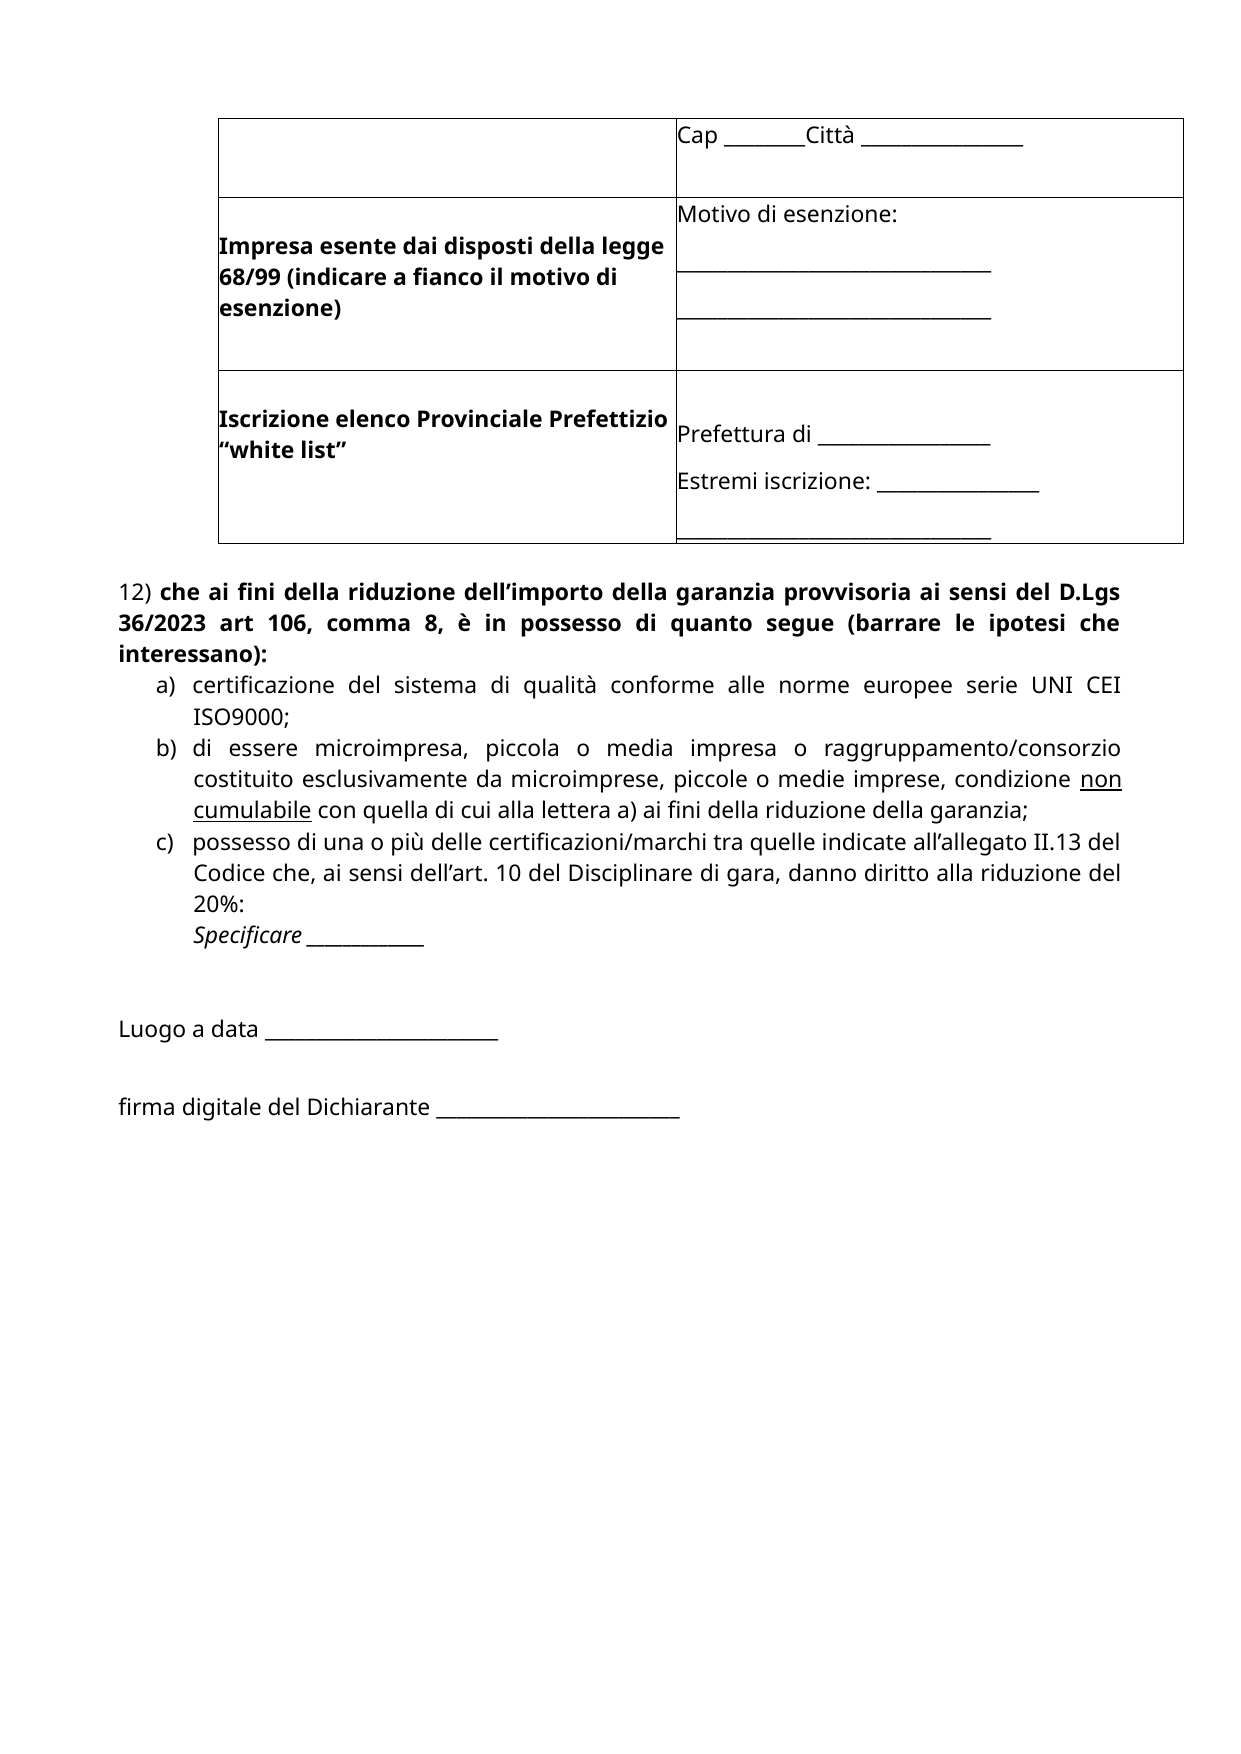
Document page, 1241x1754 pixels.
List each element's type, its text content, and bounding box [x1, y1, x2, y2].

table_cell Iscrizione elenco Provinciale Prefettizio “white list” [219, 371, 676, 543]
table_cell Motivo di esenzione: _______________________________ _______________________________ [677, 198, 1183, 370]
list Specificare _____________ [156, 919, 1122, 950]
table_header Cap ________Città ________________ [677, 119, 1183, 197]
table_cell Impresa esente dai disposti della legge 68/99 (indicare a fianco il motivo di esenzione) [219, 198, 676, 370]
text firma digitale del Dichiarante ________________________ [118, 1091, 1122, 1122]
list possesso di una o più delle certificazioni/marchi tra quelle indicate all’allegato II.13 del Codice che, ai sensi dell’art. 10 del Disciplinare di gara, danno diritto alla riduzione del 20%: [156, 825, 1122, 919]
list di essere microimpresa, piccola o media impresa o raggruppamento/consorzio costituito esclusivamente da microimprese, piccole o medie imprese, condizione non cumulabile con quella di cui alla lettera a) ai fini della riduzione della garanzia; [156, 732, 1122, 825]
list certificazione del sistema di qualità conforme alle norme europee serie UNI CEI ISO9000; [156, 669, 1122, 732]
table_header [219, 119, 676, 197]
text 12) che ai fini della riduzione dell’importo della garanzia provvisoria ai sensi del D.Lgs 36/2023 art 106, comma 8, è in possesso di quanto segue (barrare le ipotesi che interessano): [118, 575, 1122, 669]
table_cell Prefettura di _________________ Estremi iscrizione: ________________ _______________________________ [677, 371, 1183, 543]
text Luogo a data _______________________ [118, 1013, 1122, 1044]
